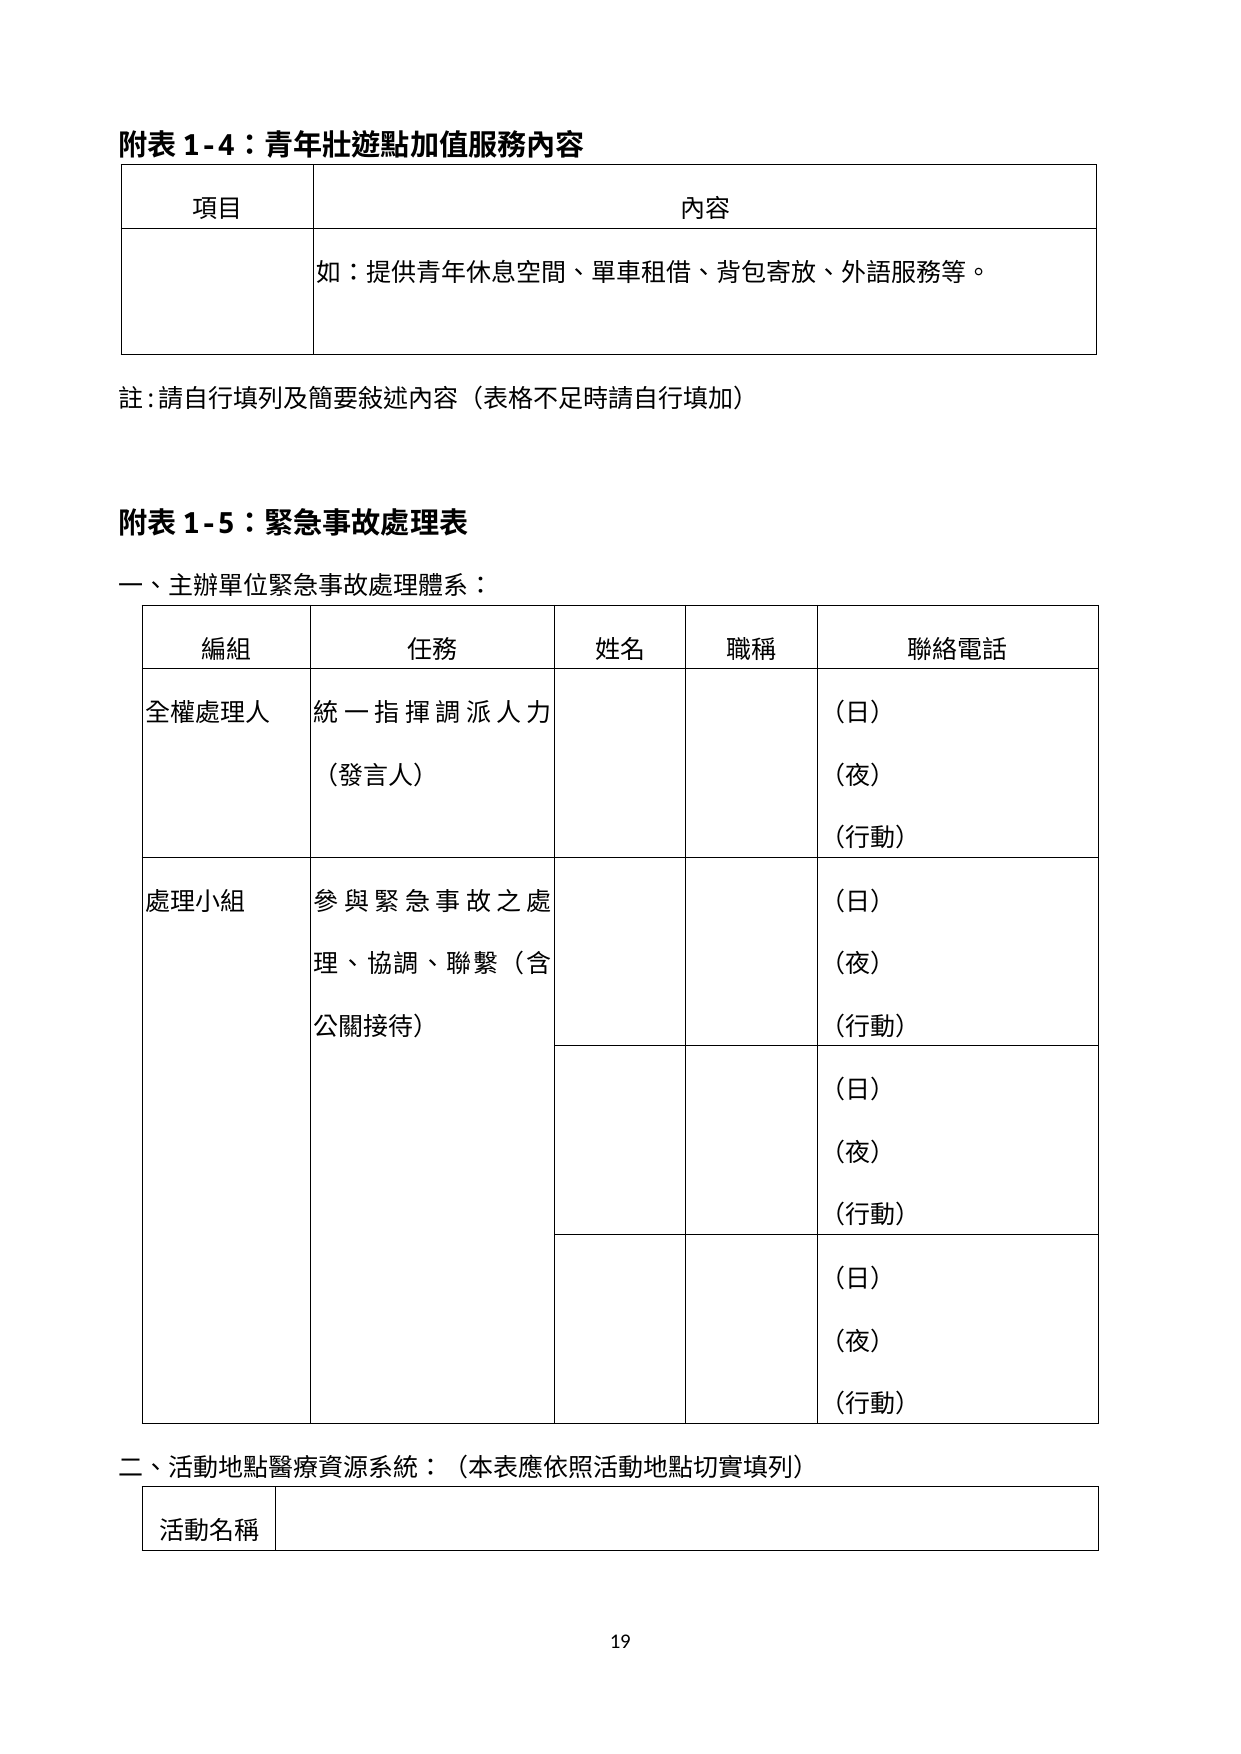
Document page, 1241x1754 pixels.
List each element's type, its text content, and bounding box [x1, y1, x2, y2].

text 一、主辦單位緊急事故處理體系： [118, 542, 1122, 605]
table_header 編組 [143, 606, 310, 668]
table_header [276, 1487, 1098, 1549]
table_cell （日） （夜） （行動） [818, 1235, 1098, 1422]
table_cell [122, 229, 313, 354]
table_cell 全權處理人 [143, 669, 310, 857]
table_header 內容 [314, 165, 1096, 228]
table_cell 參與緊急事故之處理、協調、聯繫（含公關接待） [311, 858, 554, 1422]
table_header 活動名稱 [143, 1487, 275, 1549]
table_cell [686, 669, 817, 857]
table_cell [686, 1046, 817, 1234]
table_header 聯絡電話 [818, 606, 1098, 668]
table_cell [555, 1046, 685, 1234]
table_header 姓名 [555, 606, 685, 668]
text 附表1-4：青年壯遊點加值服務內容 [118, 102, 1122, 164]
table_cell （日） （夜） （行動） [818, 669, 1098, 857]
table_cell [686, 1235, 817, 1422]
table_cell （日） （夜） （行動） [818, 858, 1098, 1045]
table_header 項目 [122, 165, 313, 228]
text 二、活動地點醫療資源系統：（本表應依照活動地點切實填列） [118, 1423, 1122, 1486]
table_cell 如：提供青年休息空間、單車租借、背包寄放、外語服務等。 [314, 229, 1096, 354]
text 註:請自行填列及簡要敍述內容（表格不足時請自行填加） [118, 355, 1122, 417]
table_cell （日） （夜） （行動） [818, 1046, 1098, 1234]
table_cell [686, 858, 817, 1045]
table_cell 統一指揮調派人力（發言人） [311, 669, 554, 857]
text 附表1-5：緊急事故處理表 [118, 480, 1122, 542]
table_header 任務 [311, 606, 554, 668]
table_header 職稱 [686, 606, 817, 668]
table_cell 處理小組 [143, 858, 310, 1422]
table_cell [555, 669, 685, 857]
table_cell [555, 858, 685, 1045]
table_cell [555, 1235, 685, 1422]
